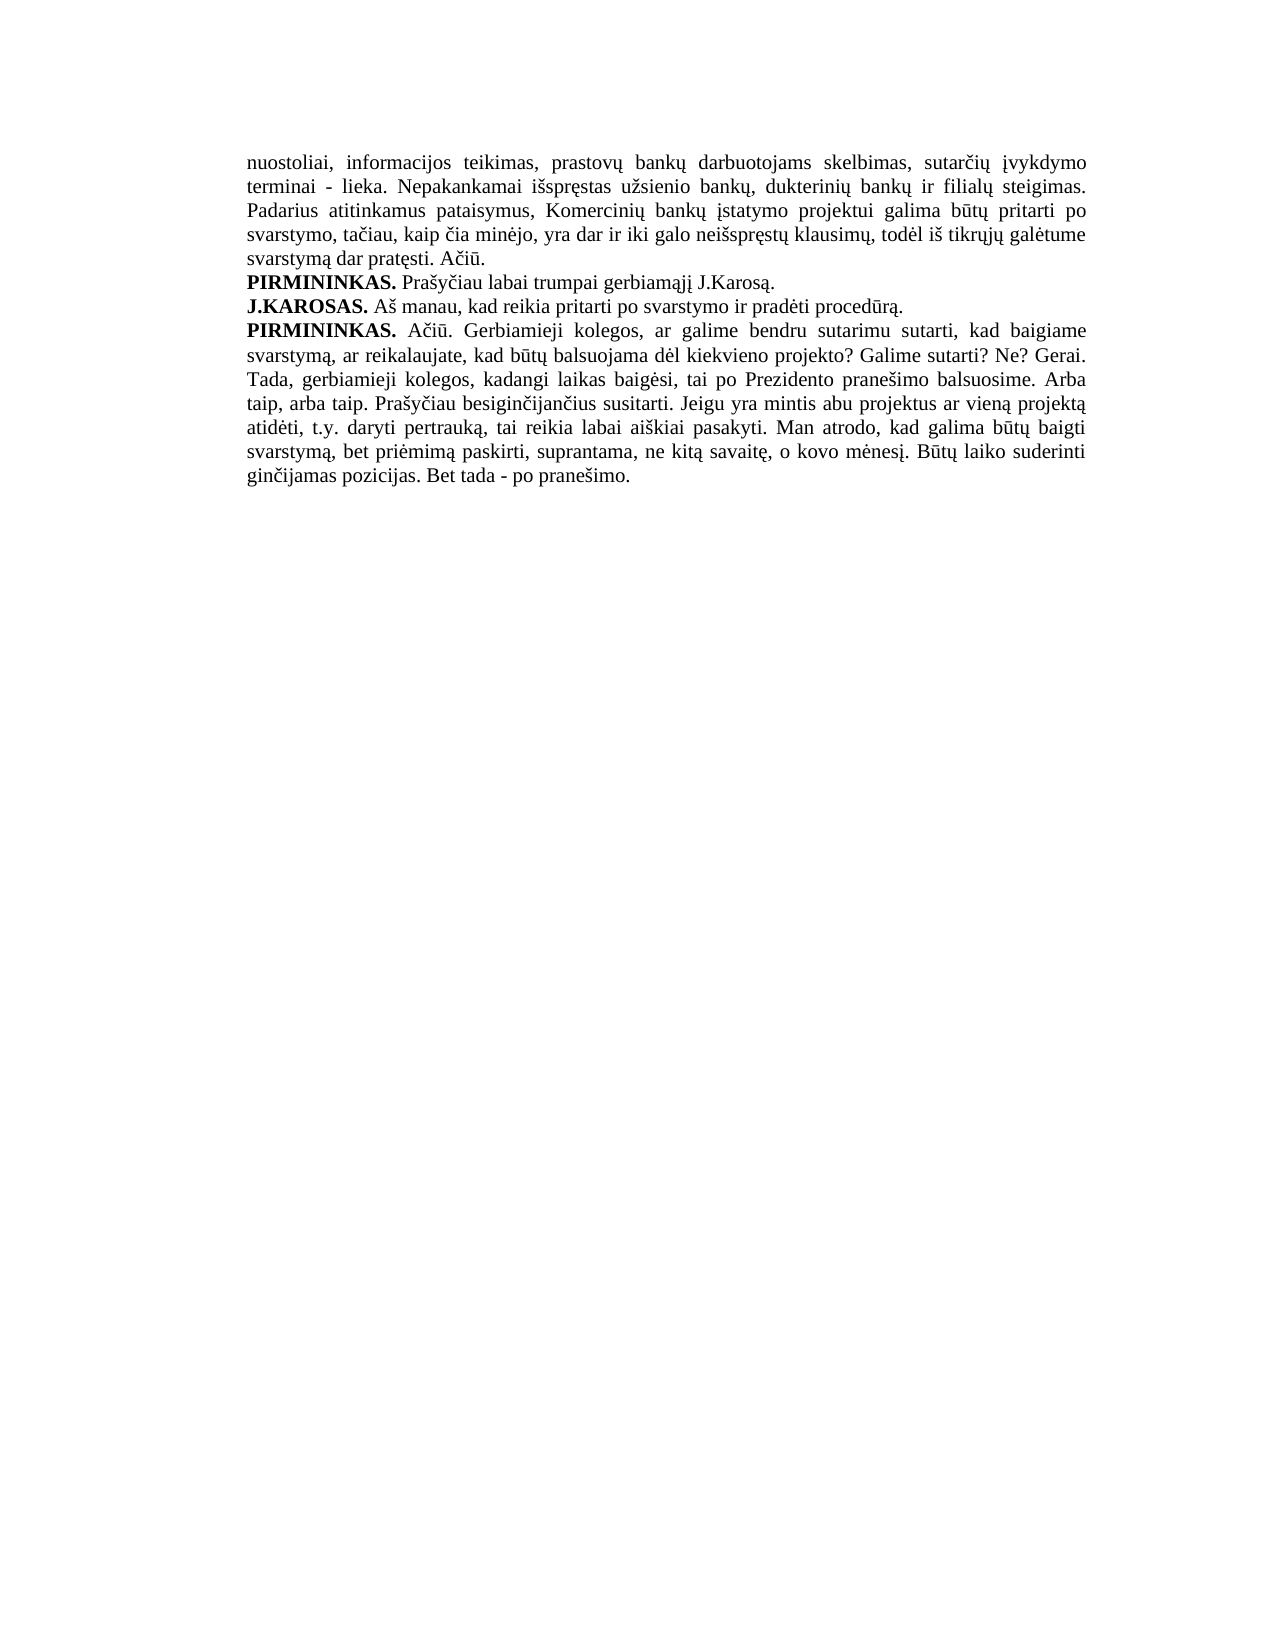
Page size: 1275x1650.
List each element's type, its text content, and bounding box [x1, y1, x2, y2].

text J.KAROSAS. Aš manau, kad reikia pritarti po svarstymo ir pradėti procedūrą. [247, 294, 1087, 318]
text PIRMININKAS. Ačiū. Gerbiamieji kolegos, ar galime bendru sutarimu sutarti, kad baigiame svarstymą, ar reikalaujate, kad būtų balsuojama dėl kiekvieno projekto? Galime sutarti? Ne? Gerai. Tada, gerbiamieji kolegos, kadangi laikas baigėsi, tai po Prezidento pranešimo balsuosime. Arba taip, arba taip. Prašyčiau besiginčijančius susitarti. Jeigu yra mintis abu projektus ar vieną projektą atidėti, t.y. daryti pertrauką, tai reikia labai aiškiai pasakyti. Man atrodo, kad galima būtų baigti svarstymą, bet priėmimą paskirti, suprantama, ne kitą savaitę, o kovo mėnesį. Būtų laiko suderinti ginčijamas pozicijas. Bet tada - po pranešimo. [247, 318, 1087, 487]
text PIRMININKAS. Prašyčiau labai trumpai gerbiamąjį J.Karosą. [247, 270, 1087, 294]
text nuostoliai, informacijos teikimas, prastovų bankų darbuotojams skelbimas, sutarčių įvykdymo terminai - lieka. Nepakankamai išspręstas užsienio bankų, dukterinių bankų ir filialų steigimas. Padarius atitinkamus pataisymus, Komercinių bankų įstatymo projektui galima būtų pritarti po svarstymo, tačiau, kaip čia minėjo, yra dar ir iki galo neišspręstų klausimų, todėl iš tikrųjų galėtume svarstymą dar pratęsti. Ačiū. [247, 150, 1087, 270]
